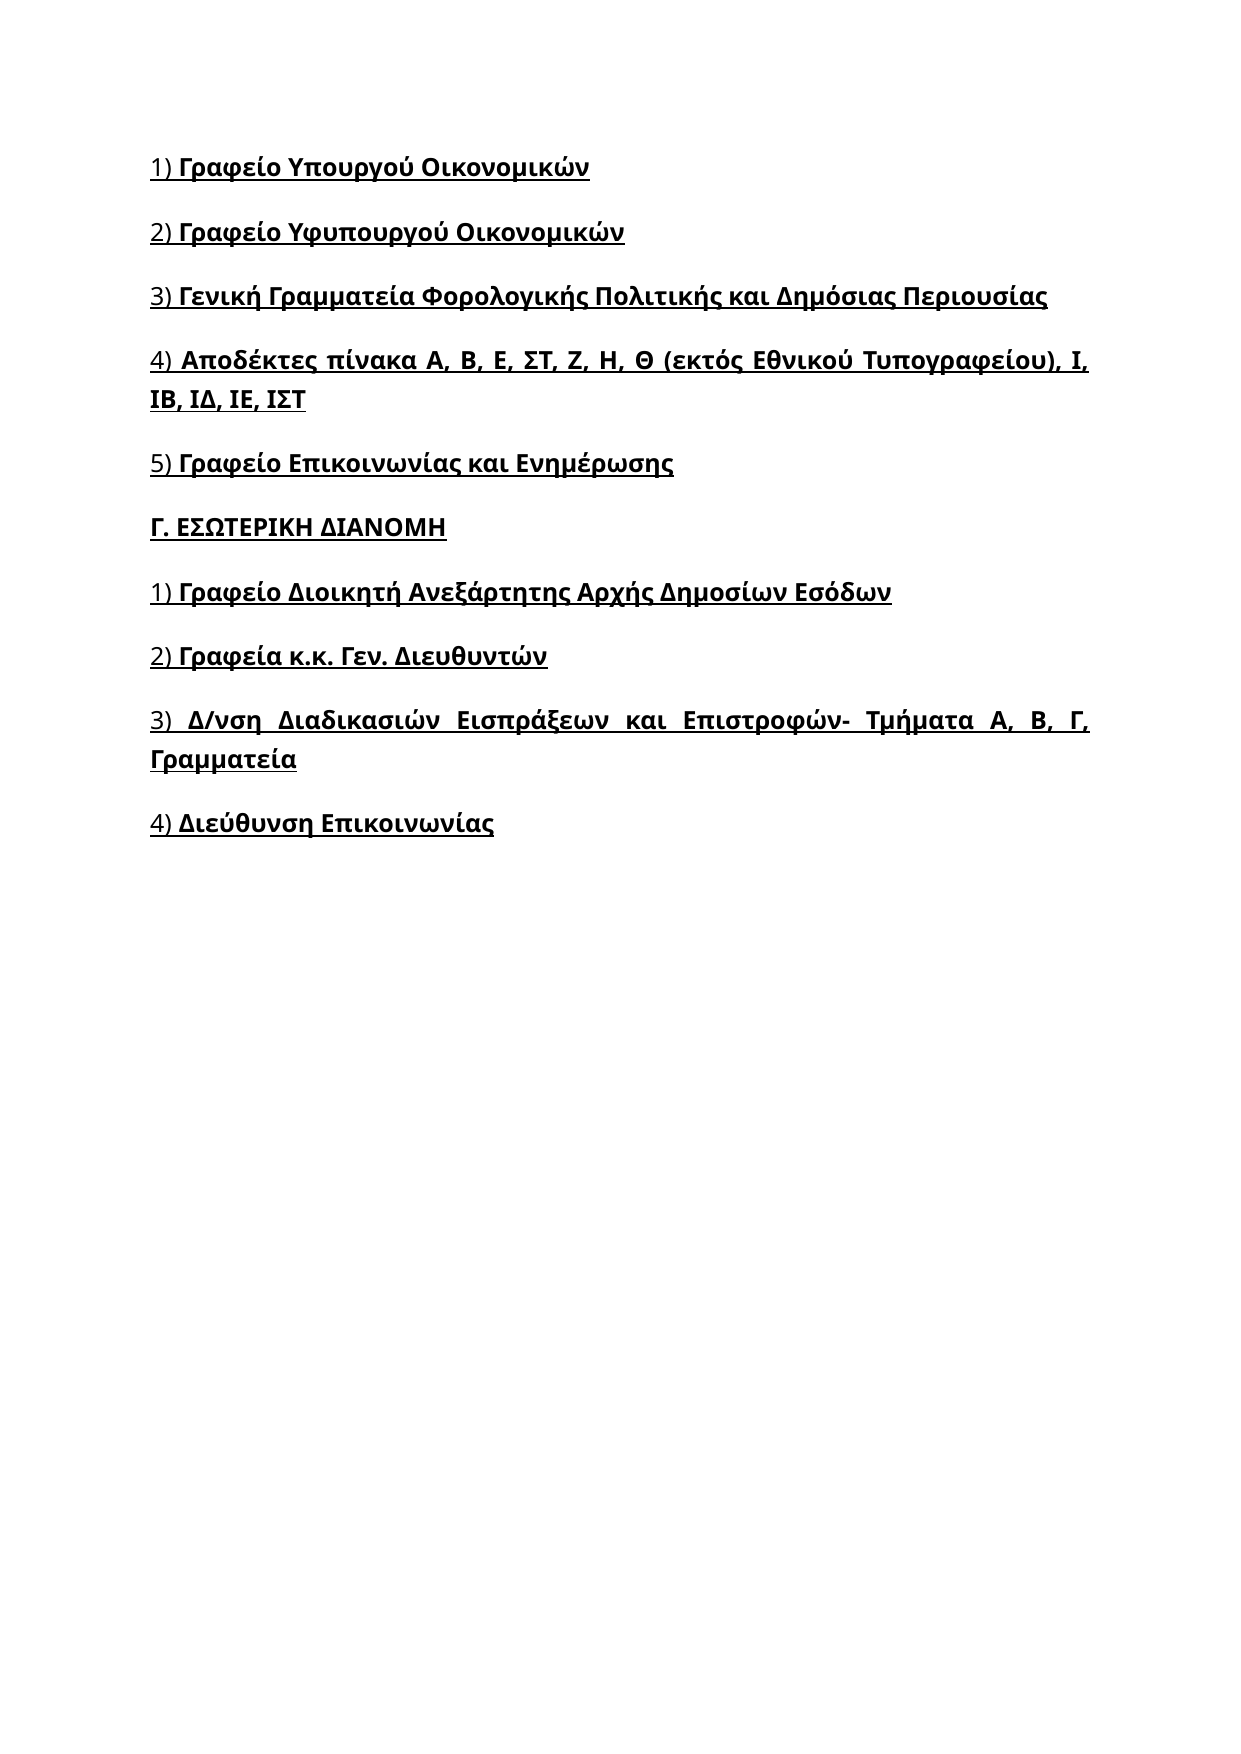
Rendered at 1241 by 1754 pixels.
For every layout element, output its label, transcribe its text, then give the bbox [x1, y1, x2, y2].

text 4) Διεύθυνση Επικοινωνίας [150, 806, 1090, 840]
text 2) Γραφεία κ.κ. Γεν. Διευθυντών [150, 638, 1090, 672]
text 2) Γραφείο Υφυπουργού Οικονομικών [150, 214, 1090, 248]
text 4) Αποδέκτες πίνακα Α, Β, Ε, ΣΤ, Ζ, Η, Θ (εκτός Εθνικού Τυπογραφείου), Ι, ΙΒ, ΙΔ, ΙΕ, ΙΣΤ [150, 342, 1090, 416]
text 1) Γραφείο Διοικητή Ανεξάρτητης Αρχής Δημοσίων Εσόδων [150, 574, 1090, 608]
text 3) Γενική Γραμματεία Φορολογικής Πολιτικής και Δημόσιας Περιουσίας [150, 278, 1090, 312]
text Γ. ΕΣΩΤΕΡΙΚΗ ΔΙΑΝΟΜΗ [150, 510, 1090, 544]
text 3) Δ/νση Διαδικασιών Εισπράξεων και Επιστροφών- Τμήματα Α, Β, Γ, [150, 702, 1090, 731]
text 1) Γραφείο Υπουργού Οικονομικών [150, 150, 1090, 184]
text 5) Γραφείο Επικοινωνίας και Ενημέρωσης [150, 446, 1090, 480]
text Γραμματεία [150, 733, 1090, 776]
